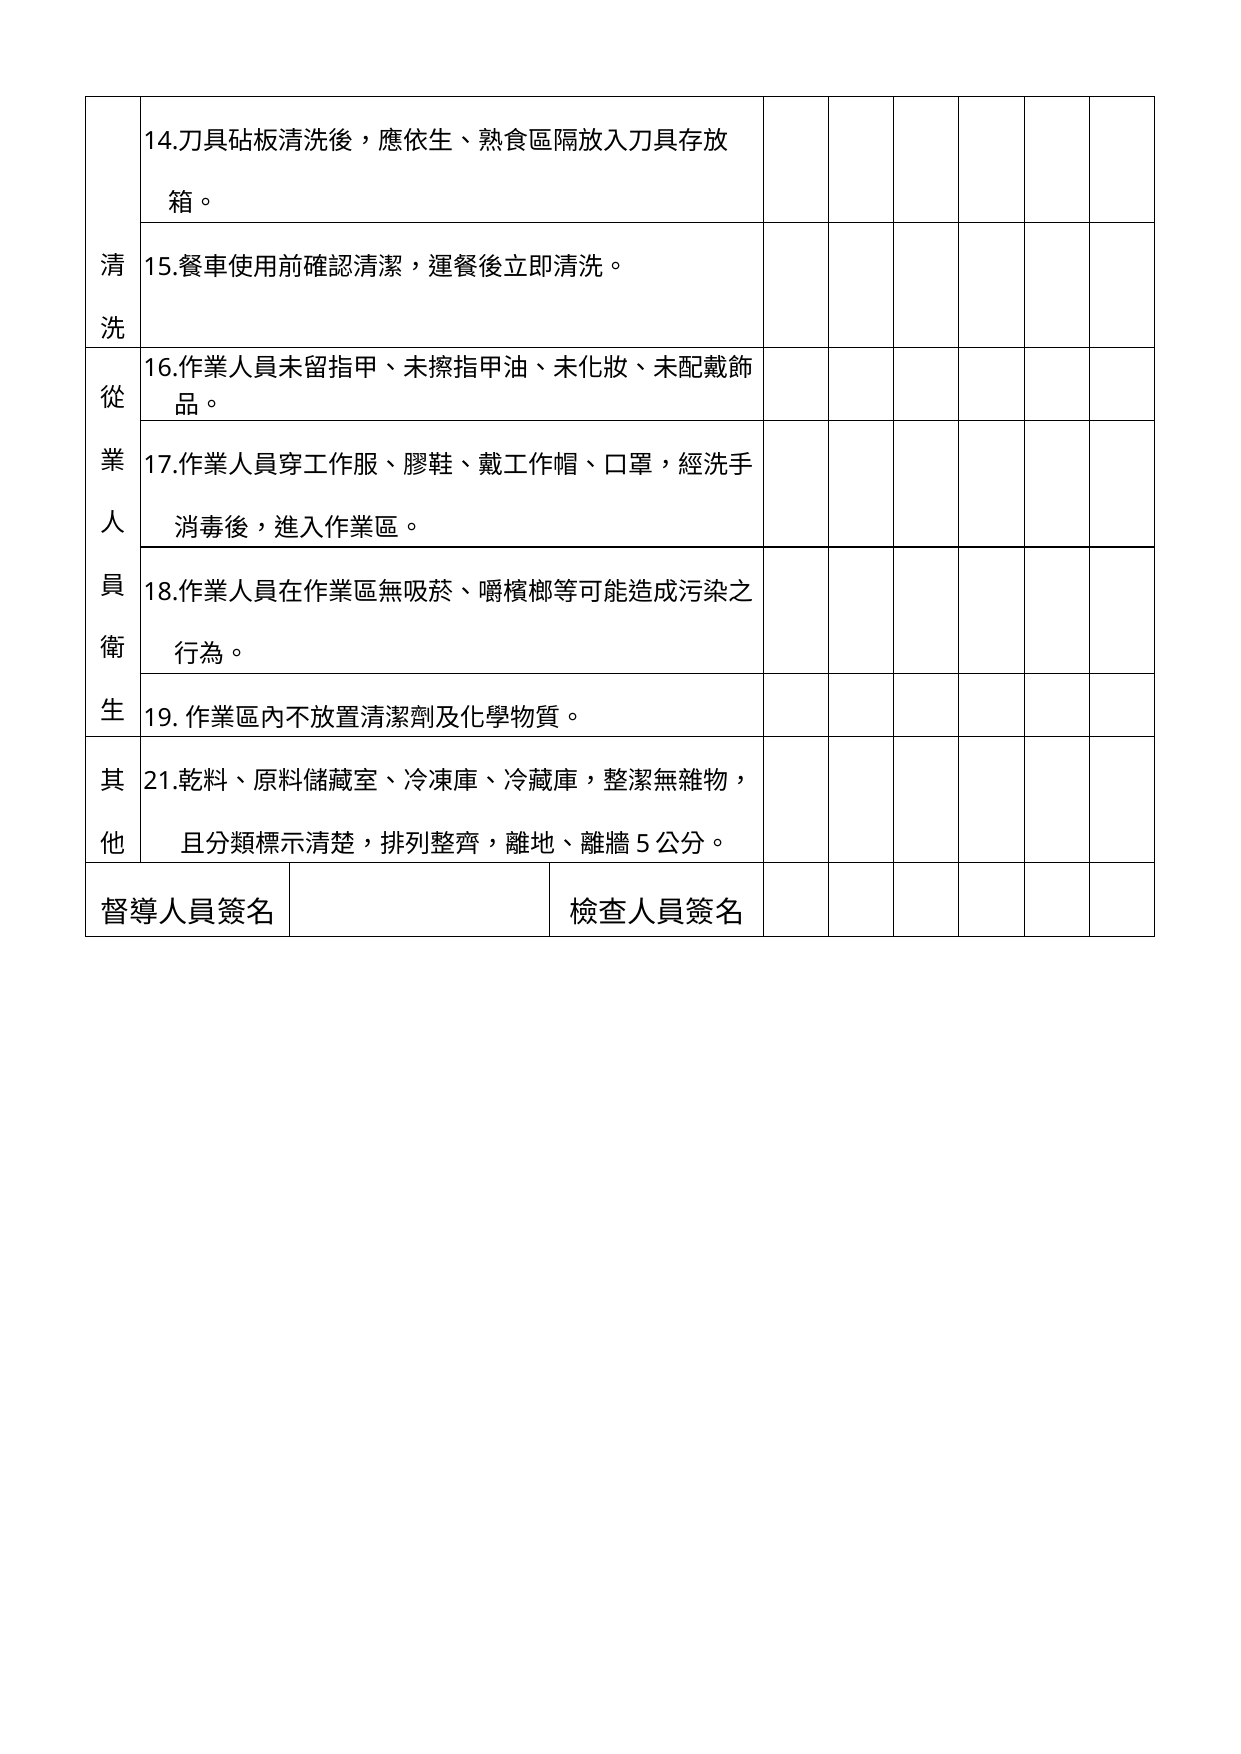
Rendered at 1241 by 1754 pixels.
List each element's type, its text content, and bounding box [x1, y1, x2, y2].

table_cell [764, 348, 828, 420]
table_cell [1025, 421, 1089, 546]
table_cell [894, 548, 958, 672]
table_cell [1025, 548, 1089, 672]
table_cell [894, 863, 958, 936]
table_cell [829, 737, 893, 862]
table_cell 14.刀具砧板清洗後，應依生、熟食區隔放入刀具存放箱。 [141, 97, 763, 222]
table_cell [1025, 223, 1089, 347]
table_cell [829, 863, 893, 936]
table_cell [764, 863, 828, 936]
table_cell 其 他 [86, 737, 140, 862]
table_cell 15.餐車使用前確認清潔，運餐後立即清洗。 [141, 223, 763, 347]
table_cell [1025, 674, 1089, 736]
table_cell [829, 223, 893, 347]
table_cell [959, 223, 1024, 347]
table_cell [959, 548, 1024, 672]
table_cell [829, 421, 893, 546]
table_cell 17.作業人員穿工作服、膠鞋、戴工作帽、口罩，經洗手消毒後，進入作業區。 [141, 421, 763, 546]
table_cell [1025, 863, 1089, 936]
table_cell [894, 97, 958, 222]
table_cell [764, 737, 828, 862]
table_cell [1090, 863, 1154, 936]
table_cell [1090, 348, 1154, 420]
table_cell [1090, 223, 1154, 347]
table_cell 檢查人員簽名 [550, 863, 763, 936]
table_cell [829, 548, 893, 672]
table_cell [764, 548, 828, 672]
table_cell 16.作業人員未留指甲、未擦指甲油、未化妝、未配戴飾品。 [141, 348, 763, 420]
table_cell [959, 863, 1024, 936]
table_cell [1090, 548, 1154, 672]
table_cell [764, 97, 828, 222]
table_cell [1090, 421, 1154, 546]
table_cell [894, 674, 958, 736]
table_cell [1090, 674, 1154, 736]
table_cell [764, 674, 828, 736]
table_cell [1090, 97, 1154, 222]
table_cell 19. 作業區內不放置清潔劑及化學物質。 [141, 674, 763, 736]
table_cell 18.作業人員在作業區無吸菸、嚼檳榔等可能造成污染之行為。 [141, 548, 763, 672]
table_cell 從 業 人 員 衛 生 [86, 348, 140, 736]
table_cell [894, 421, 958, 546]
table_cell [959, 348, 1024, 420]
table_cell [1025, 737, 1089, 862]
table_cell [894, 348, 958, 420]
table_cell [829, 674, 893, 736]
table_cell 設備器具之清洗衛生 [86, 97, 140, 347]
table_cell [829, 348, 893, 420]
table_cell [1090, 737, 1154, 862]
table_cell [894, 223, 958, 347]
table_cell [764, 223, 828, 347]
table_cell 21.乾料、原料儲藏室、冷凍庫、冷藏庫，整潔無雜物，且分類標示清楚，排列整齊，離地、離牆5公分。 [141, 737, 763, 862]
table_cell [959, 737, 1024, 862]
table_cell [829, 97, 893, 222]
table_cell [290, 863, 549, 936]
table_cell [1025, 348, 1089, 420]
table_cell [959, 97, 1024, 222]
table_cell [959, 421, 1024, 546]
table_cell [959, 674, 1024, 736]
table_cell [894, 737, 958, 862]
table_cell 督導人員簽名 [86, 863, 289, 936]
table_cell [764, 421, 828, 546]
table_cell [1025, 97, 1089, 222]
